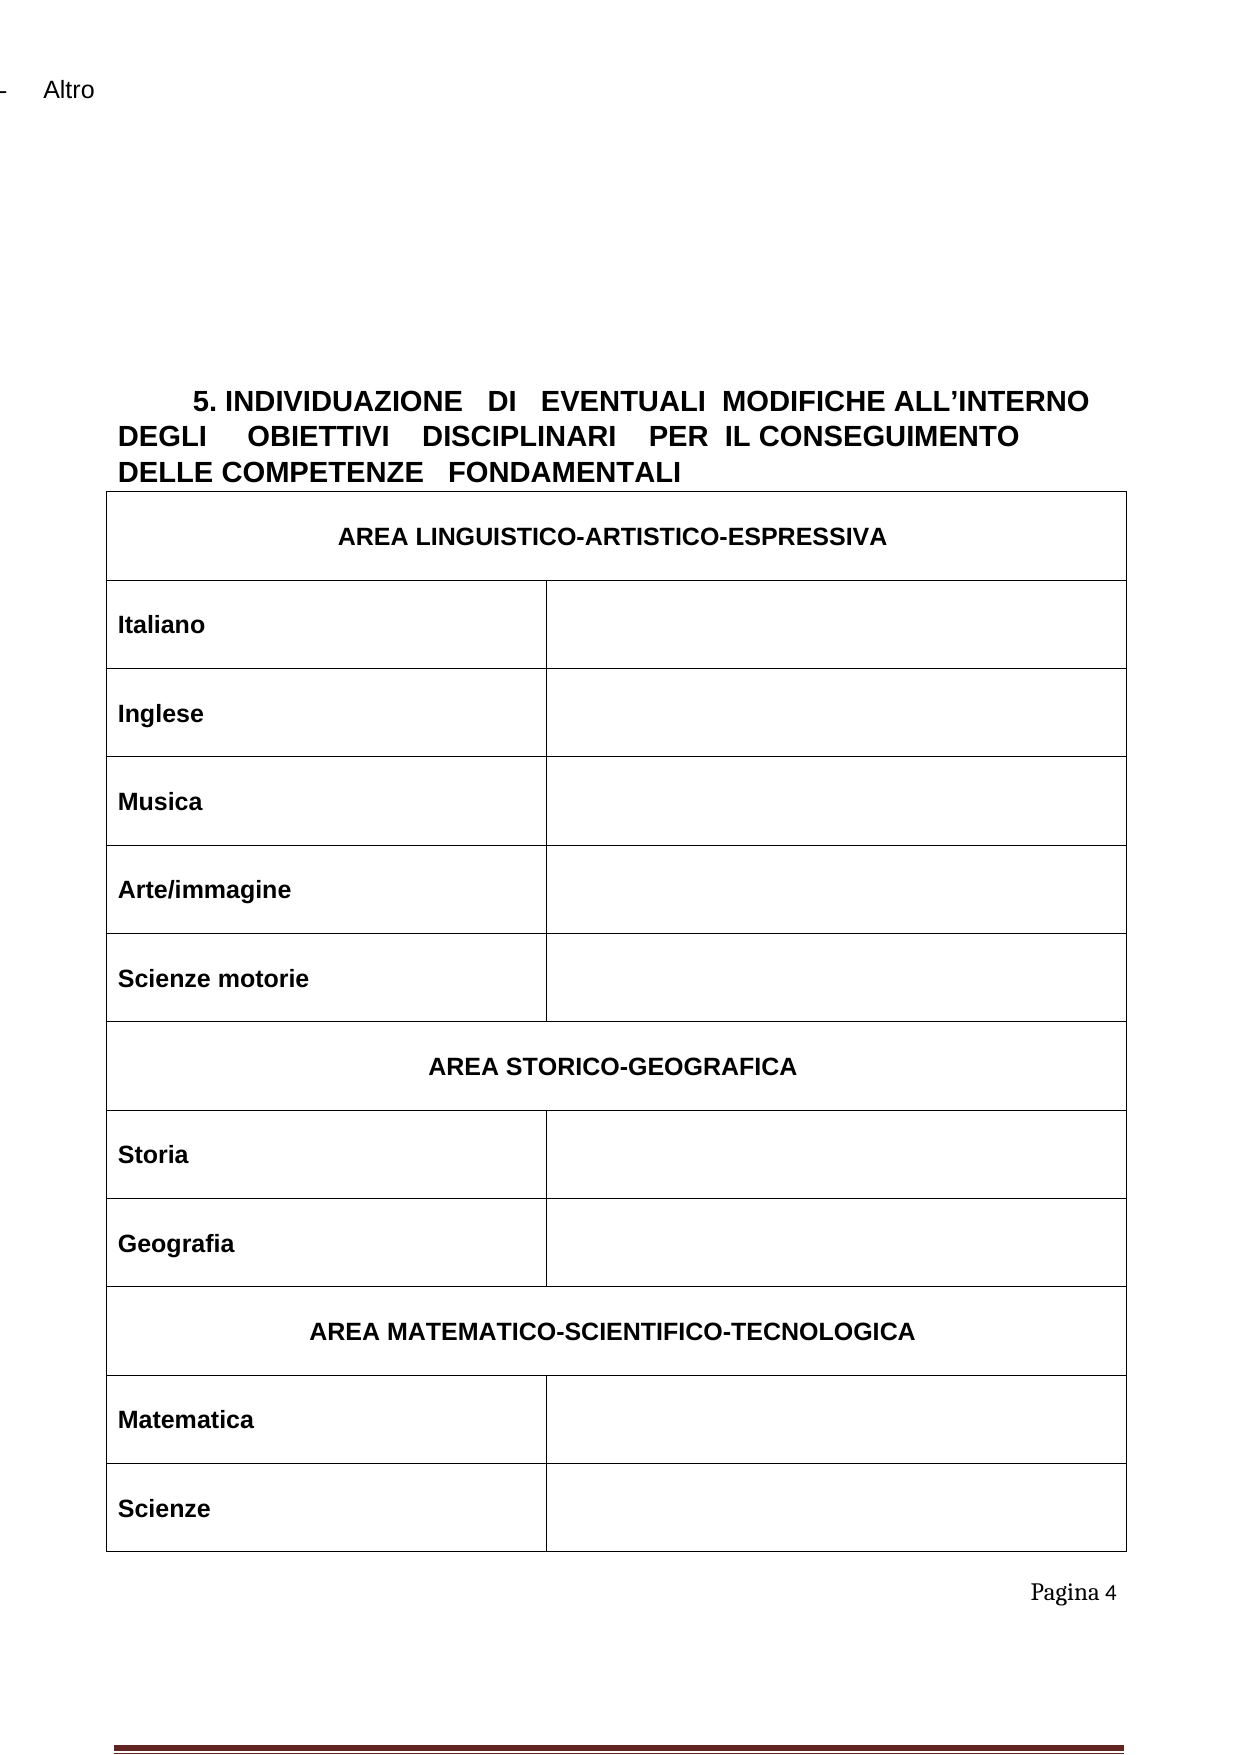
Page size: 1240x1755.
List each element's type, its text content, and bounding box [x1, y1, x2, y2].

list Altro [0, 75, 1122, 104]
table_cell [547, 1111, 1126, 1198]
table_cell Scienze motorie [107, 934, 546, 1021]
table_cell [547, 1464, 1126, 1551]
table_cell [547, 757, 1126, 844]
table_cell Scienze [107, 1464, 546, 1551]
subtitle 5. INDIVIDUAZIONE DI EVENTUALI MODIFICHE ALL’INTERNO DEGLI OBIETTIVI DISCIPLINARI PER IL CONSEGUIMENTO DELLE COMPETENZE FONDAMENTALI [118, 384, 1122, 489]
table_cell Italiano [107, 581, 546, 668]
table_cell Storia [107, 1111, 546, 1198]
table_cell [547, 581, 1126, 668]
table_cell AREA MATEMATICO-SCIENTIFICO-TECNOLOGICA [107, 1287, 1126, 1374]
table_cell Geografia [107, 1199, 546, 1286]
table_cell Inglese [107, 669, 546, 756]
table_cell [547, 934, 1126, 1021]
table_cell Musica [107, 757, 546, 844]
table_cell Matematica [107, 1376, 546, 1463]
table_cell [547, 1376, 1126, 1463]
table_header AREA LINGUISTICO-ARTISTICO-ESPRESSIVA [107, 492, 1126, 579]
table_cell [547, 669, 1126, 756]
table_cell Arte/immagine [107, 846, 546, 933]
table_cell [547, 846, 1126, 933]
table_cell AREA STORICO-GEOGRAFICA [107, 1022, 1126, 1109]
table_cell [547, 1199, 1126, 1286]
